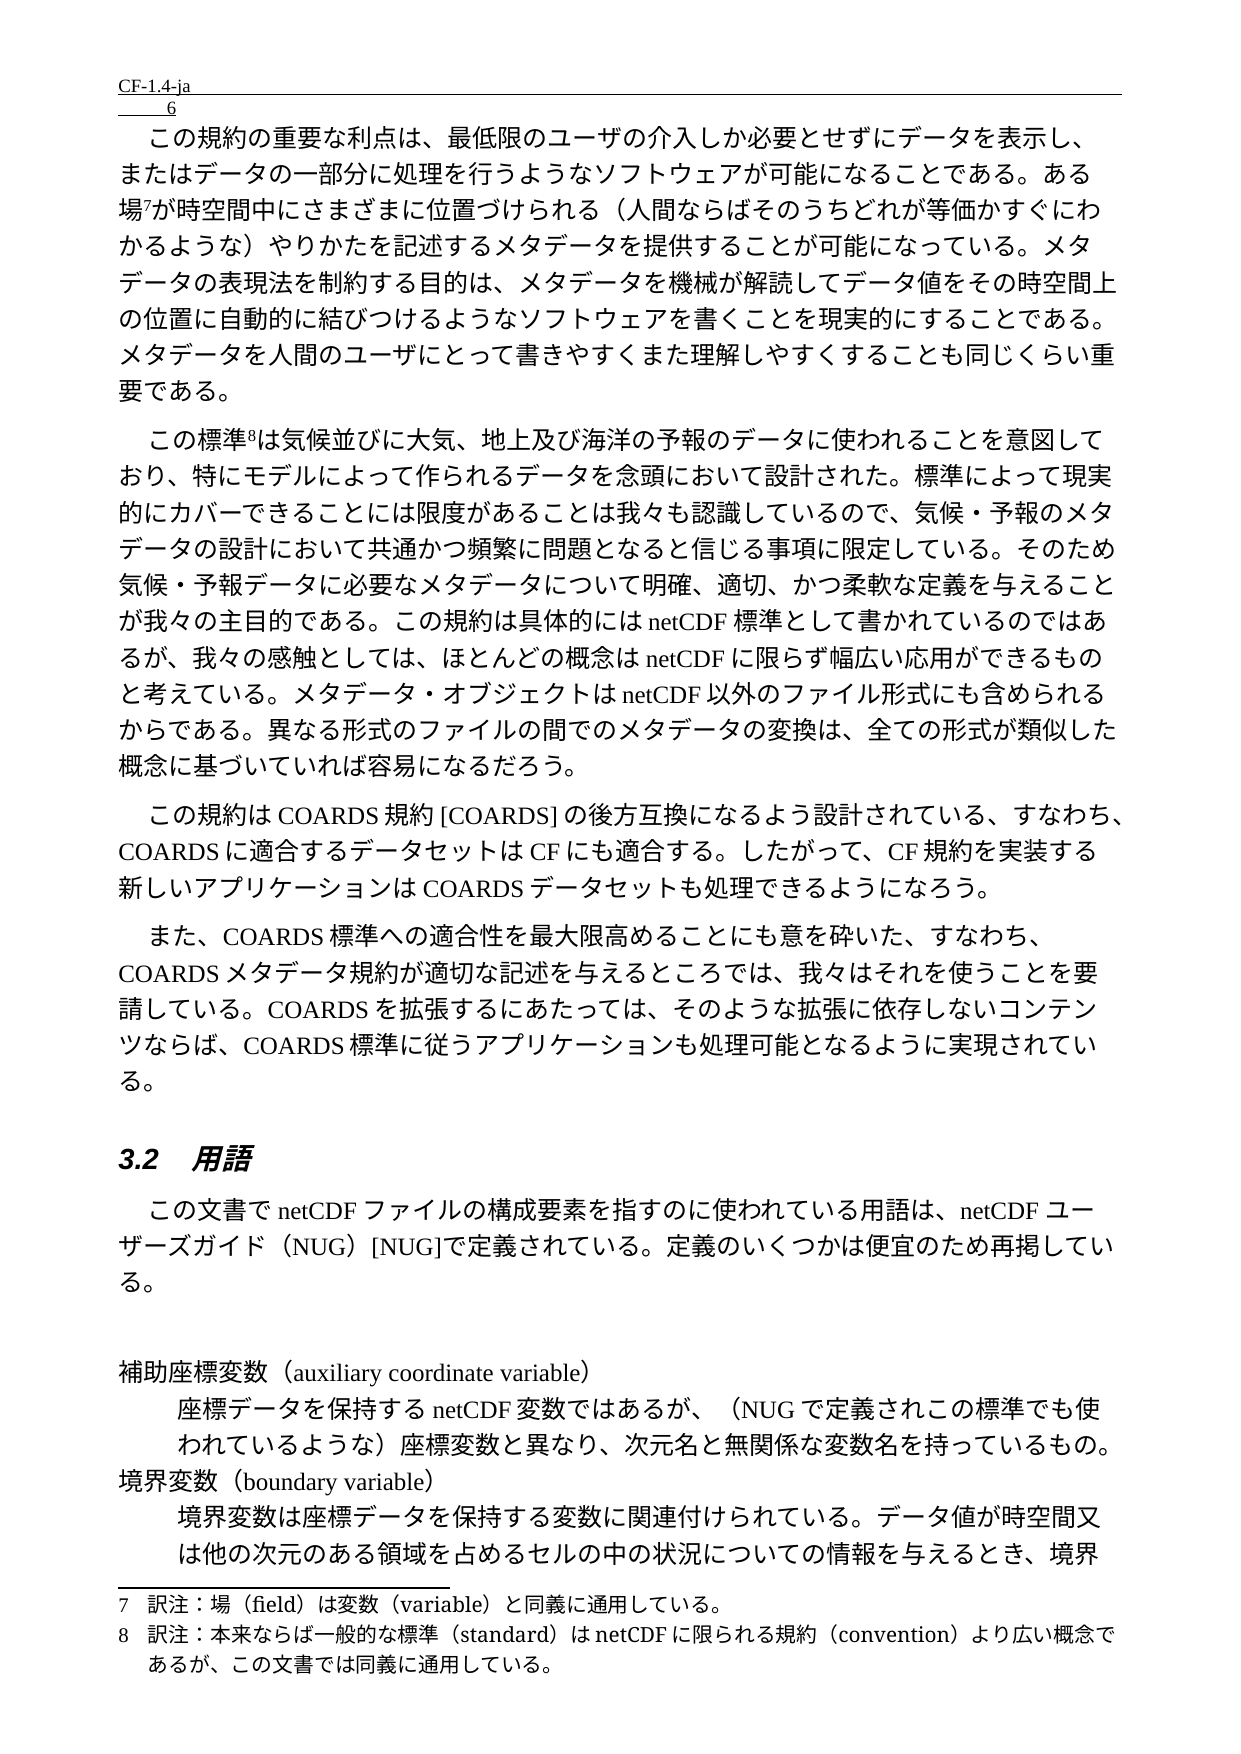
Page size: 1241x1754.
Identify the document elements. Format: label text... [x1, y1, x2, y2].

text 訳注：本来ならば一般的な標準（standard）はnetCDFに限られる規約（convention）より広い概念であるが、この文書では同義に通用している。 [118, 1618, 1122, 1679]
subtitle 用語 [118, 1136, 1122, 1178]
list 境界変数は座標データを保持する変数に関連付けられている。データ値が時空間又は他の次元のある領域を占めるセルの中の状況についての情報を与えるとき、境界 [177, 1498, 1122, 1570]
subtitle 境界変数（boundary variable） [118, 1462, 1122, 1498]
text この規約の重要な利点は、最低限のユーザの介入しか必要とせずにデータを表示し、またはデータの一部分に処理を行うようなソフトウェアが可能になることである。ある場が時空間中にさまざまに位置づけられる（人間ならばそのうちどれが等価かすぐにわかるような）やりかたを記述するメタデータを提供することが可能になっている。メタデータの表現法を制約する目的は、メタデータを機械が解読してデータ値をその時空間上の位置に自動的に結びつけるようなソフトウェアを書くことを現実的にすることである。メタデータを人間のユーザにとって書きやすくまた理解しやすくすることも同じくらい重要である。 [118, 118, 1122, 408]
text この文書でnetCDFファイルの構成要素を指すのに使われている用語は、netCDF ユーザーズガイド（NUG）[NUG]で定義されている。定義のいくつかは便宜のため再掲している。 [118, 1190, 1122, 1299]
list 座標データを保持するnetCDF変数ではあるが、（NUGで定義されこの標準でも使われているような）座標変数と異なり、次元名と無関係な変数名を持っているもの。 [177, 1389, 1122, 1462]
text また、COARDS標準への適合性を最大限高めることにも意を砕いた、すなわち、COARDSメタデータ規約が適切な記述を与えるところでは、我々はそれを使うことを要請している。COARDSを拡張するにあたっては、そのような拡張に依存しないコンテンツならば、COARDS標準に従うアプリケーションも処理可能となるように実現されている。 [118, 917, 1122, 1098]
text この標準は気候並びに大気、地上及び海洋の予報のデータに使われることを意図しており、特にモデルによって作られるデータを念頭において設計された。標準によって現実的にカバーできることには限度があることは我々も認識しているので、気候・予報のメタデータの設計において共通かつ頻繁に問題となると信じる事項に限定している。そのため気候・予報データに必要なメタデータについて明確、適切、かつ柔軟な定義を与えることが我々の主目的である。この規約は具体的にはnetCDF 標準として書かれているのではあるが、我々の感触としては、ほとんどの概念はnetCDFに限らず幅広い応用ができるものと考えている。メタデータ・オブジェクトはnetCDF以外のファイル形式にも含められるからである。異なる形式のファイルの間でのメタデータの変換は、全ての形式が類似した概念に基づいていれば容易になるだろう。 [118, 421, 1122, 783]
text 訳注：場（field）は変数（variable）と同義に通用している。 [118, 1588, 1122, 1618]
subtitle 補助座標変数（auxiliary coordinate variable） [118, 1353, 1122, 1389]
text この規約はCOARDS規約 [COARDS] の後方互換になるよう設計されている、すなわち、COARDSに適合するデータセットはCFにも適合する。したがって、CF規約を実装する新しいアプリケーションはCOARDSデータセットも処理できるようになろう。 [118, 796, 1122, 904]
